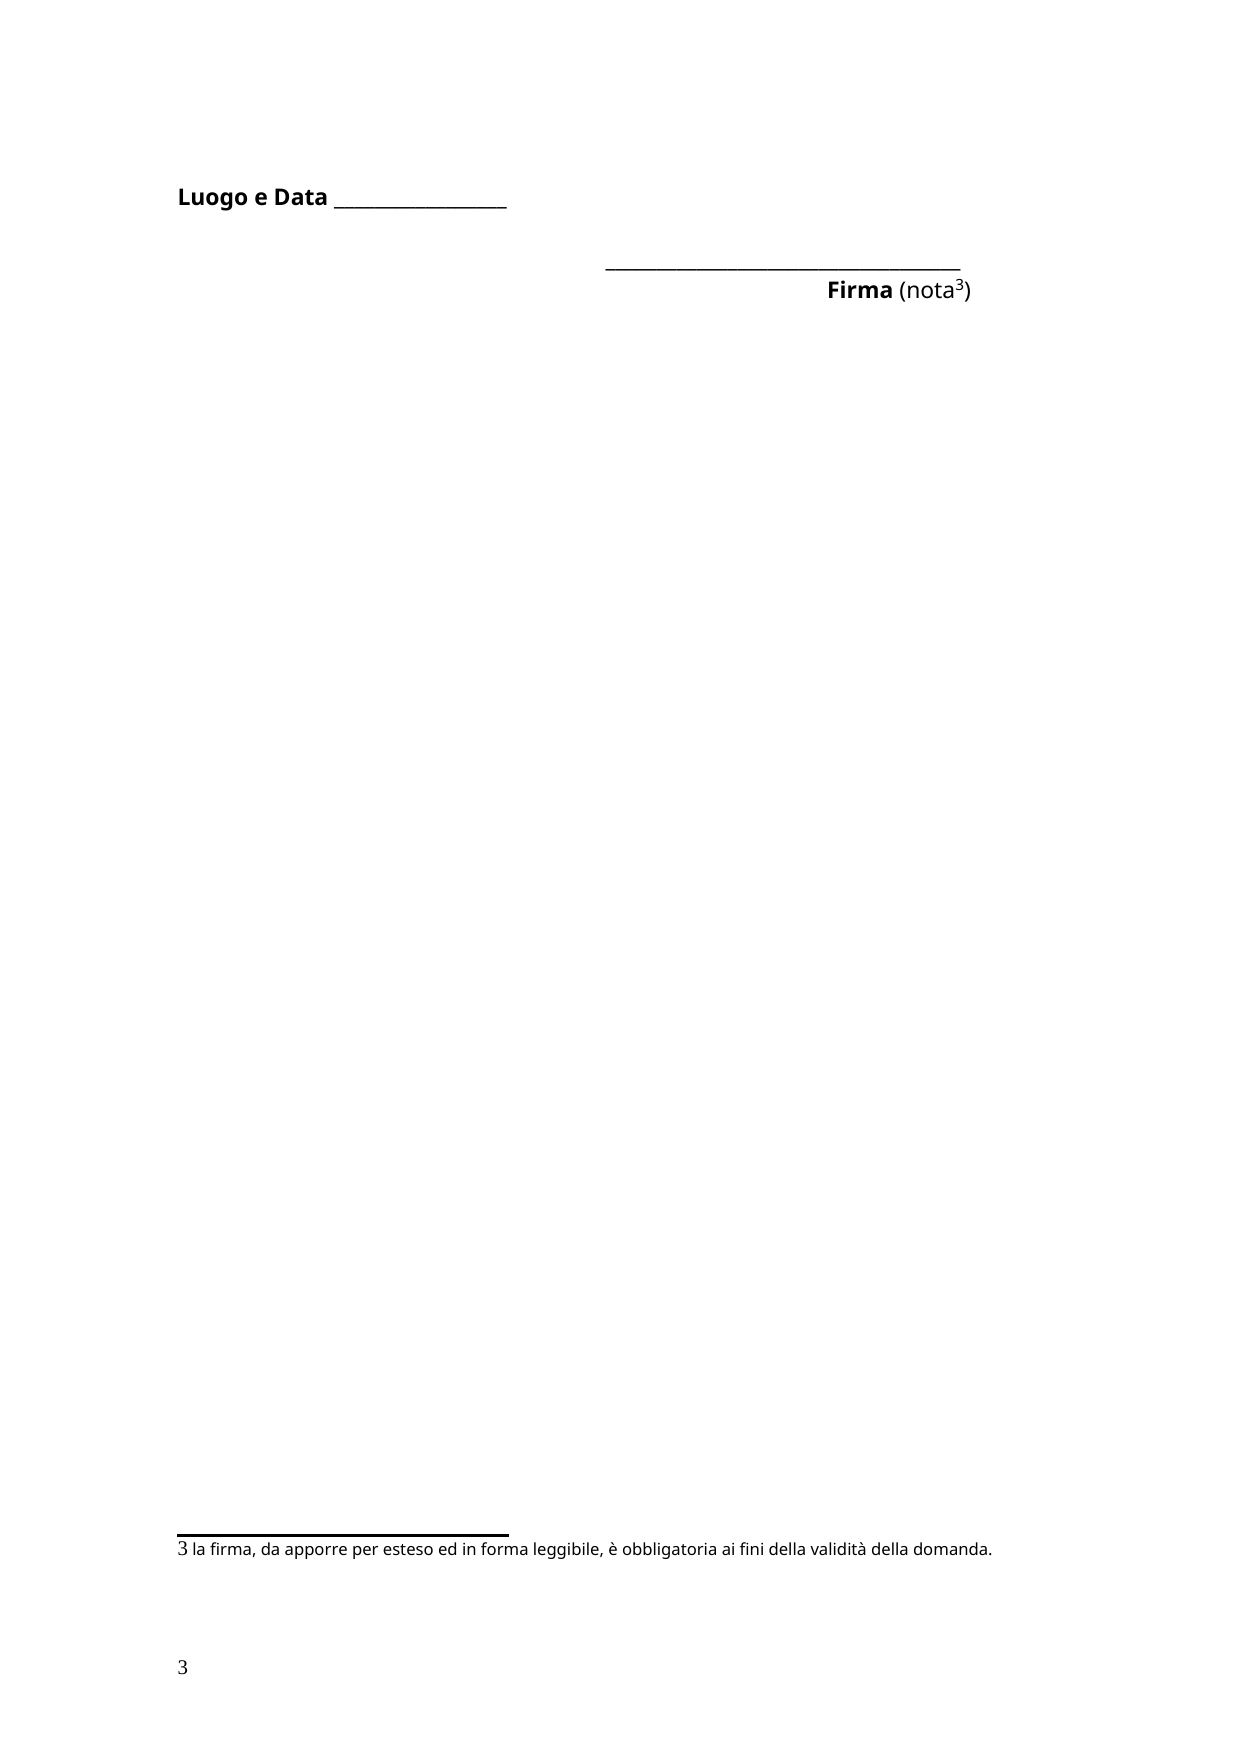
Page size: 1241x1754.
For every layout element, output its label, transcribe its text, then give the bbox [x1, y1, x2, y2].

text ___________________________________ [177, 243, 1151, 274]
text Luogo e Data _________________ [177, 181, 1151, 212]
text Firma (nota) [177, 274, 1151, 306]
text la firma, da apporre per esteso ed in forma leggibile, è obbligatoria ai fini della validità della domanda. [177, 1536, 1151, 1560]
